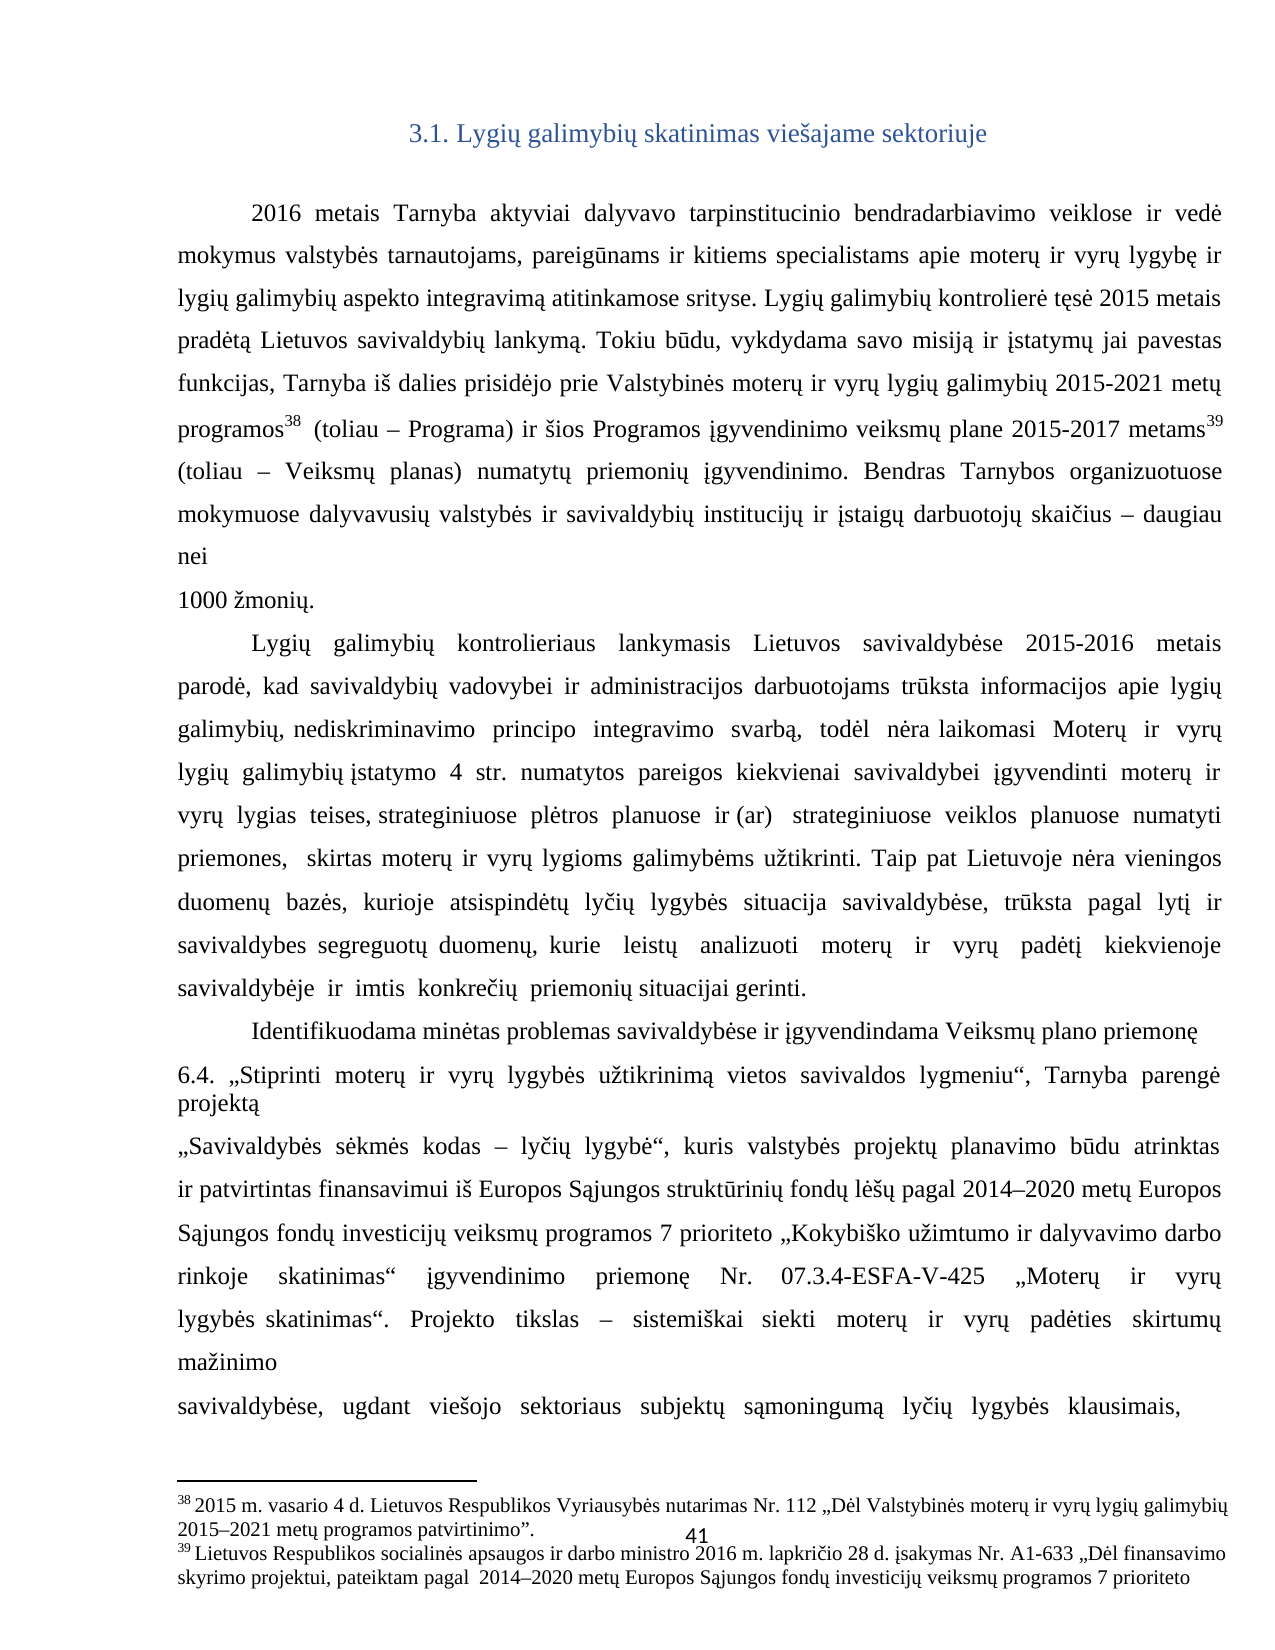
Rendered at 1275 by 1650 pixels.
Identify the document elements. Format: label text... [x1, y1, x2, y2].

text „Savivaldybės sėkmės kodas – lyčių lygybė“, kuris valstybės projektų planavimo būdu atrinktas ir patvirtintas finansavimui iš Europos Sąjungos struktūrinių fondų lėšų pagal 2014–2020 metų Europos Sąjungos fondų investicijų veiksmų programos 7 prioriteto „Kokybiško užimtumo ir dalyvavimo darbo rinkoje skatinimas“ įgyvendinimo priemonę Nr. 07.3.4-ESFA-V-425 „Moterų ir vyrų lygybės skatinimas“. Projekto tikslas – sistemiškai siekti moterų ir vyrų padėties skirtumų mažinimo [177, 1131, 1222, 1376]
text 6.4. „Stiprinti moterų ir vyrų lygybės užtikrinimą vietos savivaldos lygmeniu“, Tarnyba parengė projektą [177, 1060, 1222, 1117]
text 2015–2021 metų programos patvirtinimo”. [177, 1517, 1229, 1541]
text 38 2015 m. vasario 4 d. Lietuvos Respublikos Vyriausybės nutarimas Nr. 112 „Dėl Valstybinės moterų ir vyrų lygių galimybių [177, 1491, 1229, 1517]
text Identifikuodama minėtas problemas savivaldybėse ir įgyvendindama Veiksmų plano priemonę [251, 1016, 1229, 1045]
text 1000 žmonių. [177, 585, 321, 613]
text 39 Lietuvos Respublikos socialinės apsaugos ir darbo ministro 2016 m. lapkričio 28 d. įsakymas Nr. A1-633 „Dėl finansavimo [177, 1541, 1229, 1565]
text Lygių galimybių kontrolieriaus lankymasis Lietuvos savivaldybėse 2015-2016 metais parodė, kad savivaldybių vadovybei ir administracijos darbuotojams trūksta informacijos apie lygių galimybių, nediskriminavimo principo integravimo svarbą, todėl nėra laikomasi Moterų ir vyrų lygių galimybių įstatymo 4 str. numatytos pareigos kiekvienai savivaldybei įgyvendinti moterų ir vyrų lygias teises, strateginiuose plėtros planuose ir (ar) strateginiuose veiklos planuose numatyti priemones, skirtas moterų ir vyrų lygioms galimybėms užtikrinti. Taip pat Lietuvoje nėra vieningos duomenų bazės, kurioje atsispindėtų lyčių lygybės situacija savivaldybėse, trūksta pagal lytį ir savivaldybes segreguotų duomenų, kurie leistų analizuoti moterų ir vyrų padėtį kiekvienoje savivaldybėje ir imtis konkrečių priemonių situacijai gerinti. [177, 628, 1223, 1002]
text skyrimo projektui, pateiktam pagal 2014–2020 metų Europos Sąjungos fondų investicijų veiksmų programos 7 prioriteto [177, 1565, 1229, 1589]
text 2016 metais Tarnyba aktyviai dalyvavo tarpinstitucinio bendradarbiavimo veiklose ir vedė mokymus valstybės tarnautojams, pareigūnams ir kitiems specialistams apie moterų ir vyrų lygybę ir lygių galimybių aspekto integravimą atitinkamose srityse. Lygių galimybių kontrolierė tęsė 2015 metais pradėtą Lietuvos savivaldybių lankymą. Tokiu būdu, vykdydama savo misiją ir įstatymų jai pavestas funkcijas, Tarnyba iš dalies prisidėjo prie Valstybinės moterų ir vyrų lygių galimybių 2015-2021 metų programos38 (toliau – Programa) ir šios Programos įgyvendinimo veiksmų plane 2015-2017 metams39 (toliau – Veiksmų planas) numatytų priemonių įgyvendinimo. Bendras Tarnybos organizuotuose mokymuose dalyvavusių valstybės ir savivaldybių institucijų ir įstaigų darbuotojų skaičius – daugiau nei [177, 198, 1223, 570]
text savivaldybėse, ugdant viešojo sektoriaus subjektų sąmoningumą lyčių lygybės klausimais, [177, 1391, 1222, 1419]
text 3.1. Lygių galimybių skatinimas viešajame sektoriuje [403, 117, 993, 148]
